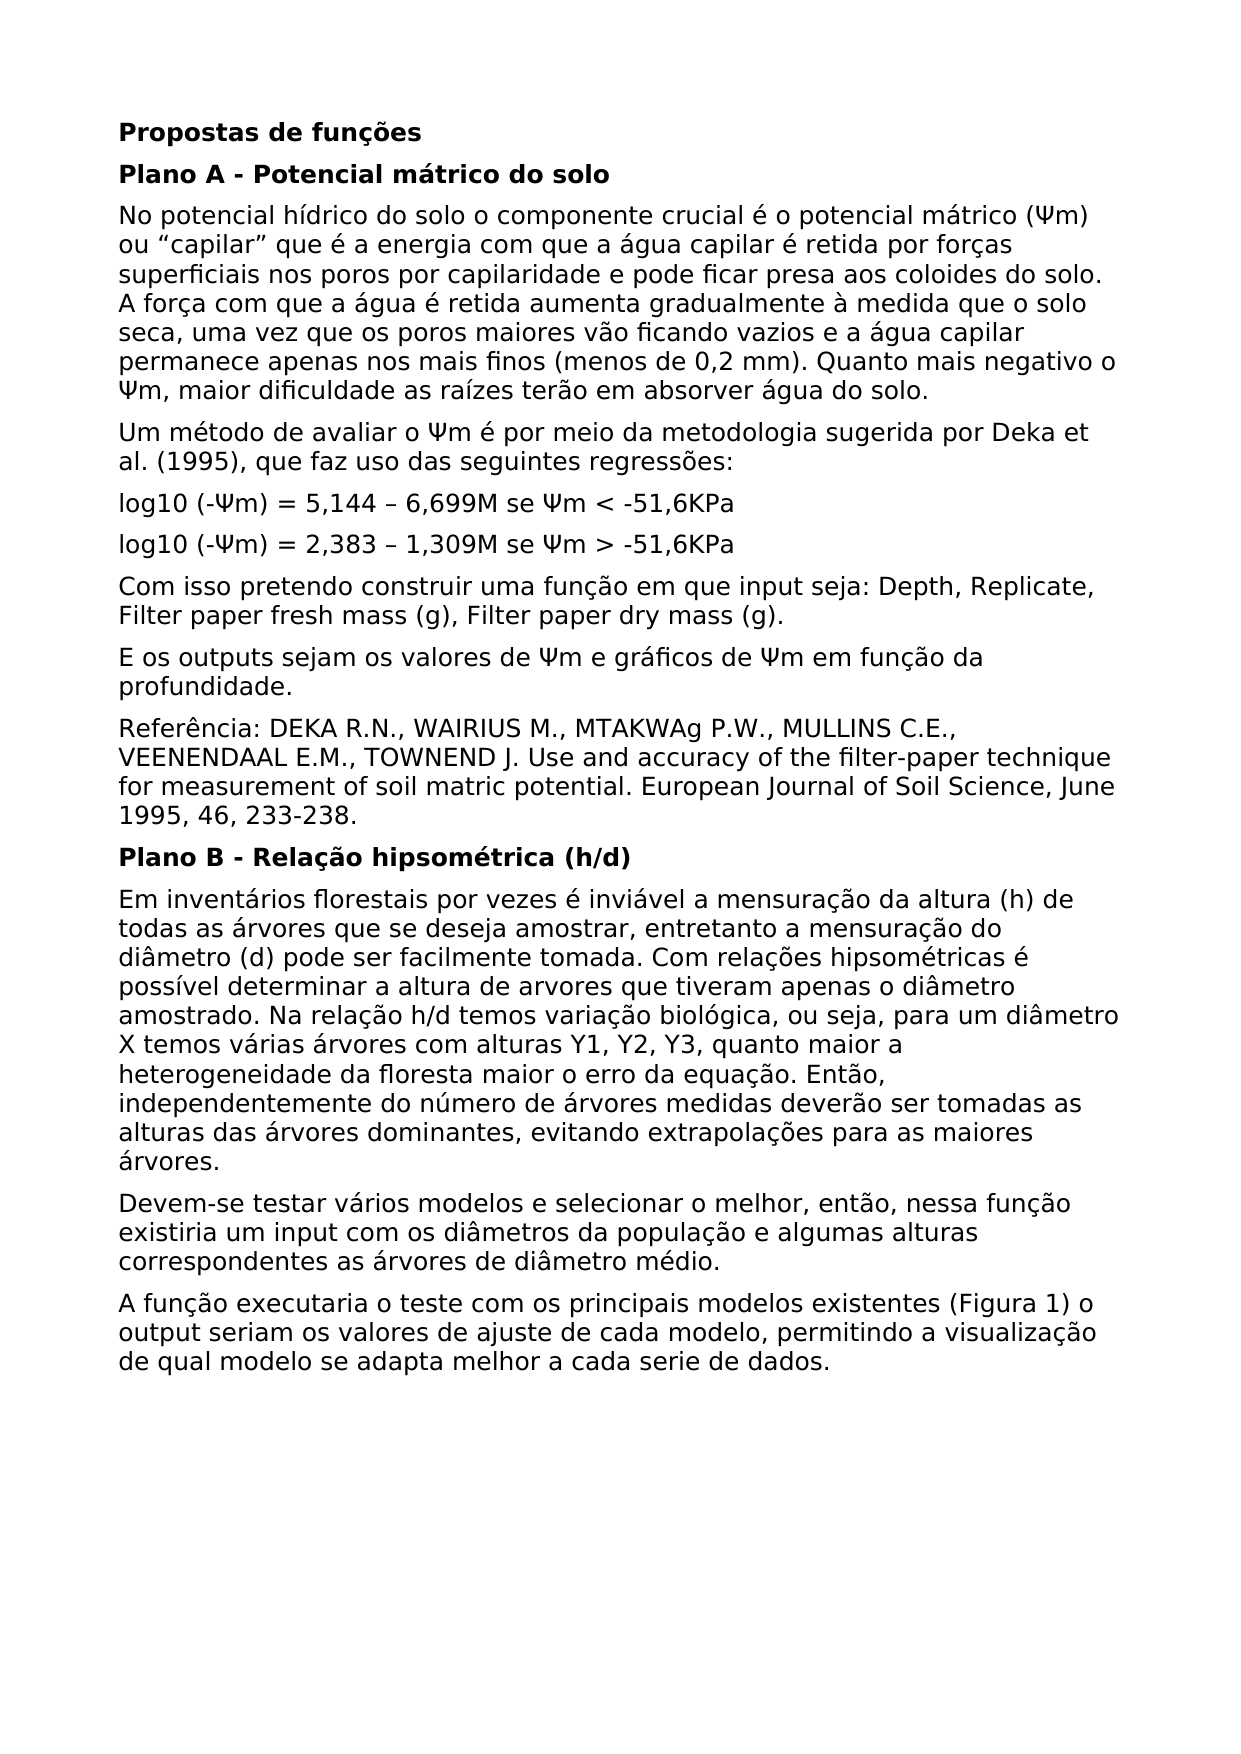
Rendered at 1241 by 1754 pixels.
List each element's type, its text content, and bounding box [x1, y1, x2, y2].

text E os outputs sejam os valores de Ψm e gráficos de Ψm em função da profundidade. [118, 643, 1122, 701]
text Um método de avaliar o Ψm é por meio da metodologia sugerida por Deka et al. (1995), que faz uso das seguintes regressões: [118, 418, 1122, 476]
text Devem-se testar vários modelos e selecionar o melhor, então, nessa função existiria um input com os diâmetros da população e algumas alturas correspondentes as árvores de diâmetro médio. [118, 1189, 1122, 1276]
text log10 (-Ψm) = 5,144 – 6,699M se Ψm < -51,6KPa [118, 489, 1122, 518]
text Plano A - Potencial mátrico do solo [118, 160, 1122, 189]
text log10 (-Ψm) = 2,383 – 1,309M se Ψm > -51,6KPa [118, 531, 1122, 560]
text No potencial hídrico do solo o componente crucial é o potencial mátrico (Ψm) ou “capilar” que é a energia com que a água capilar é retida por forças superficiais nos poros por capilaridade e pode ficar presa aos coloides do solo. A força com que a água é retida aumenta gradualmente à medida que o solo seca, uma vez que os poros maiores vão ficando vazios e a água capilar permanece apenas nos mais finos (menos de 0,2 mm). Quanto mais negativo o Ψm, maior dificuldade as raízes terão em absorver água do solo. [118, 201, 1122, 406]
text Plano B - Relação hipsométrica (h/d) [118, 843, 1122, 872]
text Referência: DEKA R.N., WAIRIUS M., MTAKWAg P.W., MULLINS C.E., VEENENDAAL E.M., TOWNEND J. Use and accuracy of the filter-paper technique for measurement of soil matric potential. European Journal of Soil Science, June 1995, 46, 233-238. [118, 714, 1122, 831]
text Com isso pretendo construir uma função em que input seja: Depth, Replicate, Filter paper fresh mass (g), Filter paper dry mass (g). [118, 572, 1122, 631]
text Propostas de funções [118, 118, 1122, 147]
text Em inventários florestais por vezes é inviável a mensuração da altura (h) de todas as árvores que se deseja amostrar, entretanto a mensuração do diâmetro (d) pode ser facilmente tomada. Com relações hipsométricas é possível determinar a altura de arvores que tiveram apenas o diâmetro amostrado. Na relação h/d temos variação biológica, ou seja, para um diâmetro X temos várias árvores com alturas Y1, Y2, Y3, quanto maior a heterogeneidade da floresta maior o erro da equação. Então, independentemente do número de árvores medidas deverão ser tomadas as alturas das árvores dominantes, evitando extrapolações para as maiores árvores. [118, 885, 1122, 1176]
text A função executaria o teste com os principais modelos existentes (Figura 1) o output seriam os valores de ajuste de cada modelo, permitindo a visualização de qual modelo se adapta melhor a cada serie de dados. [118, 1289, 1122, 1376]
